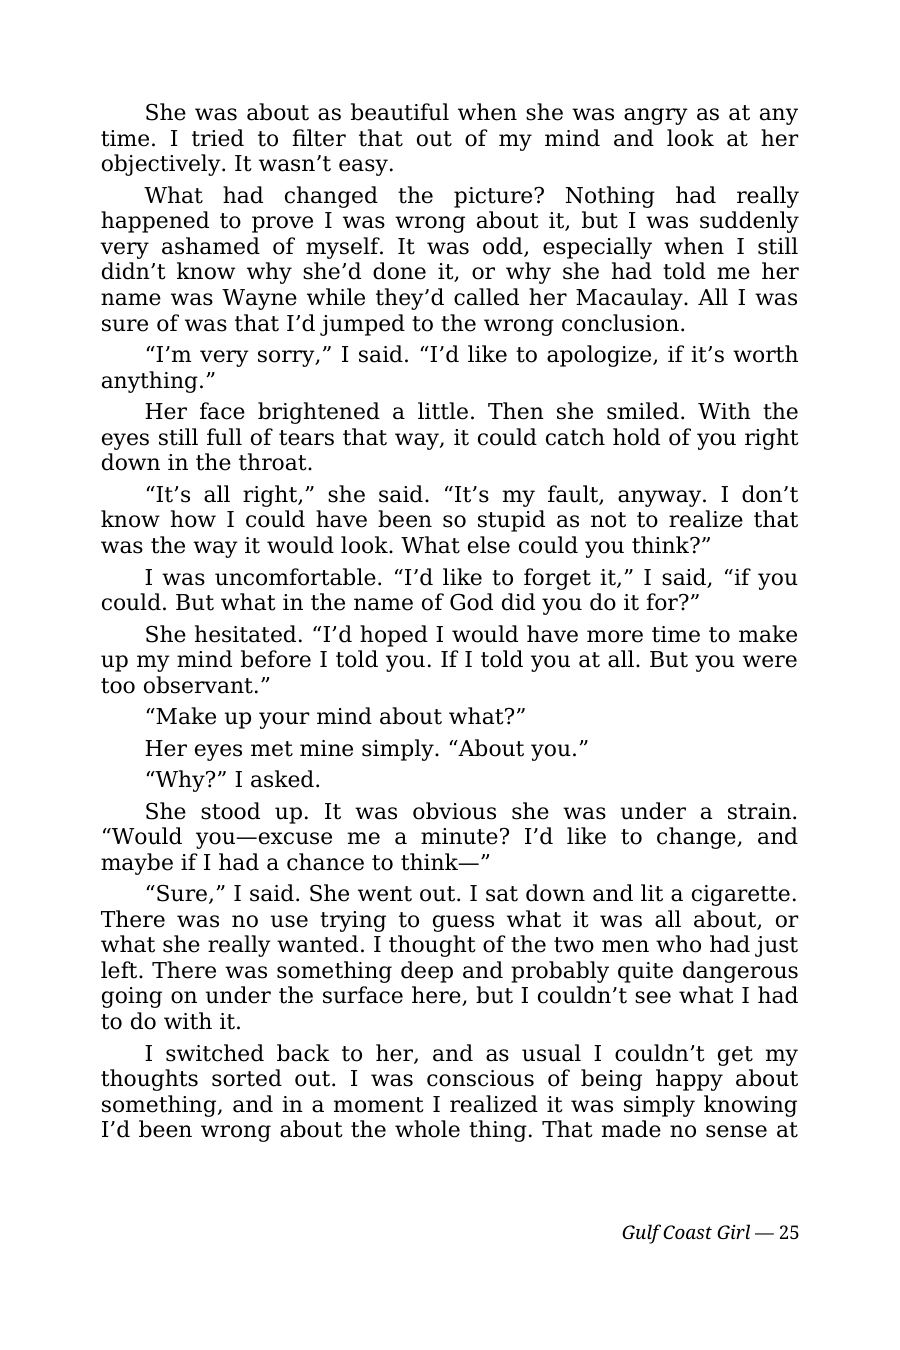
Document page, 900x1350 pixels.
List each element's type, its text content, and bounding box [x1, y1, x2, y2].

text She hesitated. “I’d hoped I would have more time to make up my mind before I told you. If I told you at all. But you were too observant.” [101, 622, 799, 698]
text “It’s all right,” she said. “It’s my fault, anyway. I don’t know how I could have been so stupid as not to realize that was the way it would look. What else could you think?” [101, 482, 799, 558]
text What had changed the picture? Nothing had really happened to prove I was wrong about it, but I was suddenly very ashamed of myself. It was odd, especially when I still didn’t know why she’d done it, or why she had told me her name was Wayne while they’d called her Macaulay. All I was sure of was that I’d jumped to the wrong conclusion. [101, 183, 799, 336]
text “Why?” I asked. [101, 767, 799, 793]
text She was about as beautiful when she was angry as at any time. I tried to filter that out of my mind and look at her objectively. It wasn’t easy. [101, 101, 799, 177]
text She stood up. It was obvious she was under a strain. “Would you—excuse me a minute? I’d like to change, and maybe if I had a chance to think—” [101, 799, 799, 876]
text “I’m very sorry,” I said. “I’d like to apologize, if it’s worth anything.” [101, 342, 799, 393]
text I was uncomfortable. “I’d like to forget it,” I said, “if you could. But what in the name of God did you do it for?” [101, 564, 799, 616]
text “Make up your mind about what?” [101, 704, 799, 730]
text I switched back to her, and as usual I couldn’t get my thoughts sorted out. I was conscious of being happy about something, and in a moment I realized it was simply knowing I’d been wrong about the whole thing. That made no sense at [101, 1041, 799, 1143]
text “Sure,” I said. She went out. I sat down and lit a cigarette. There was no use trying to guess what it was all about, or what she really wanted. I thought of the two men who had just left. There was something deep and probably quite dangerous going on under the surface here, but I couldn’t see what I had to do with it. [101, 882, 799, 1035]
text Her face brightened a little. Then she smiled. With the eyes still full of tears that way, it could catch hold of you right down in the throat. [101, 399, 799, 476]
text Her eyes met mine simply. “About you.” [101, 736, 799, 761]
